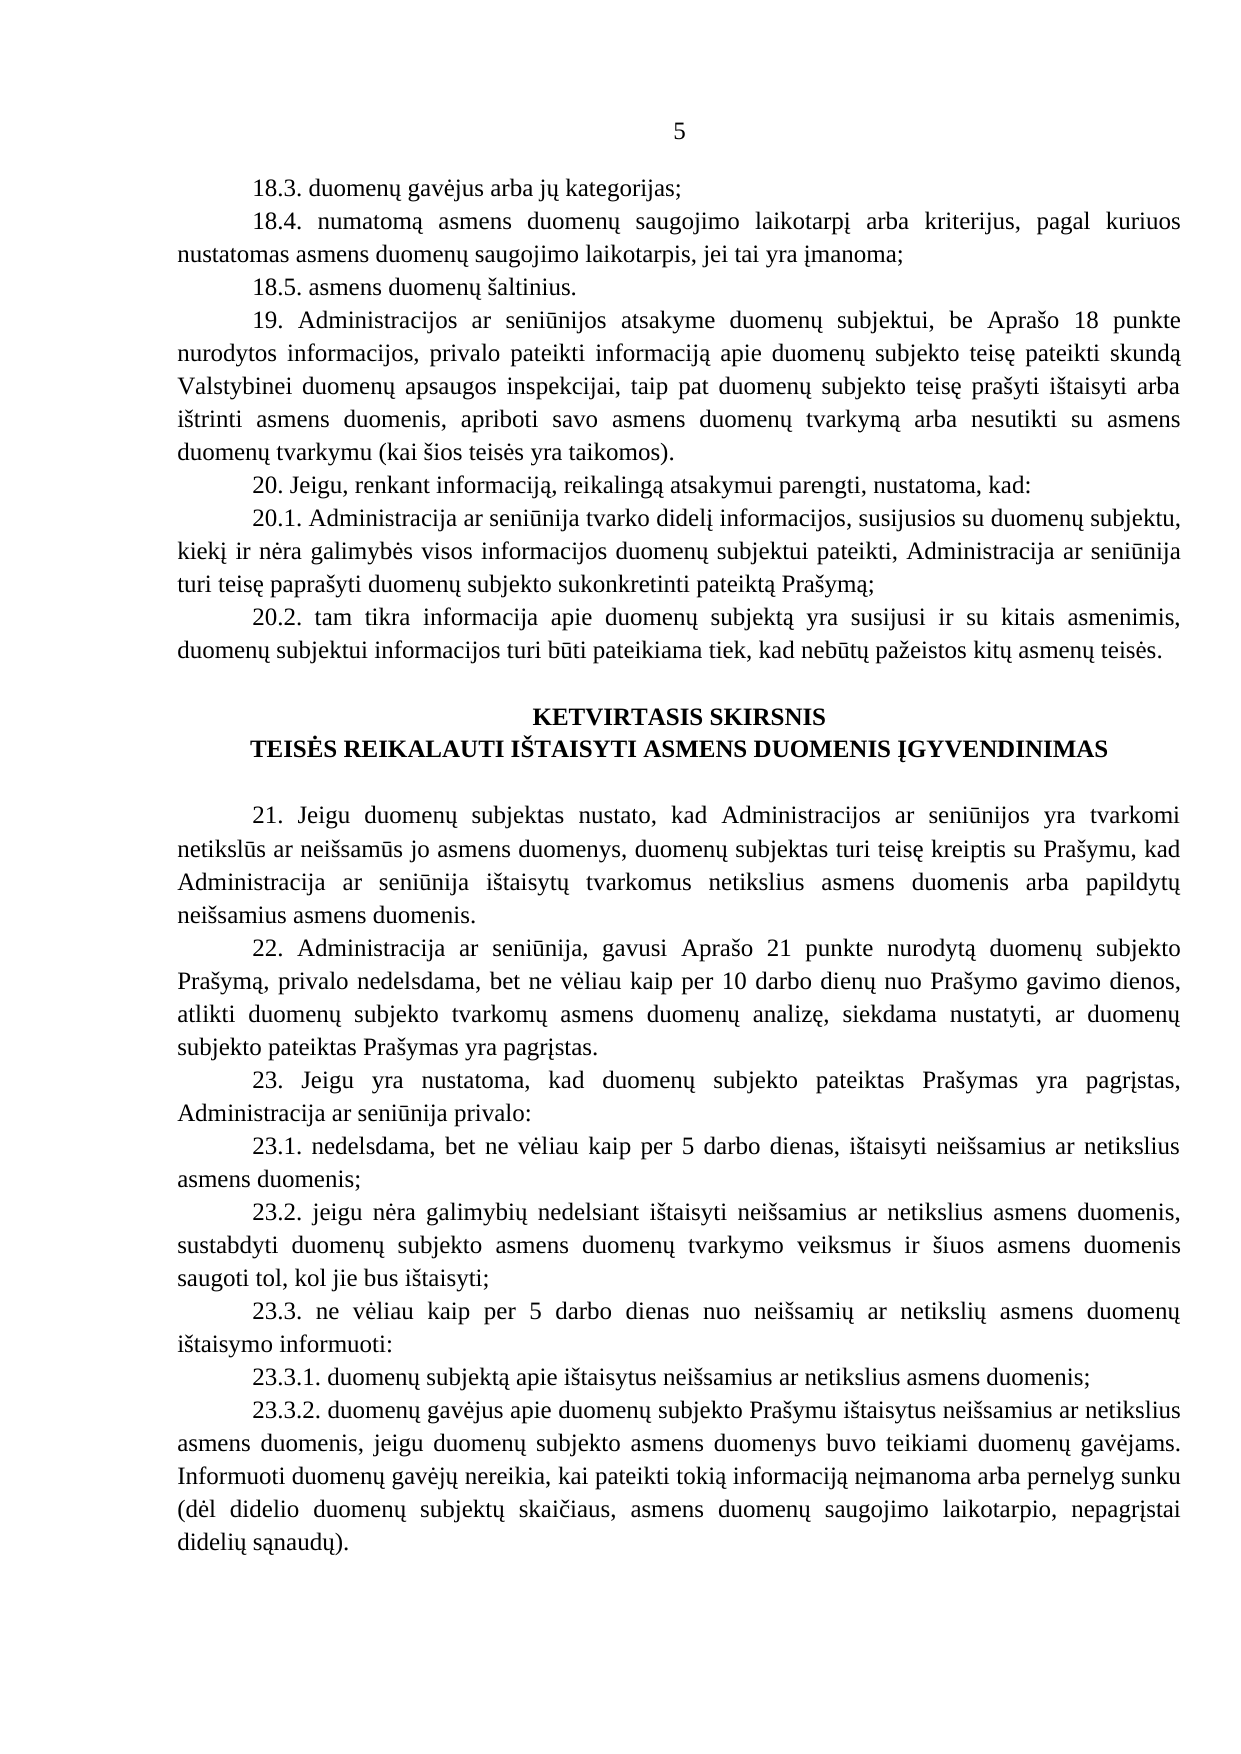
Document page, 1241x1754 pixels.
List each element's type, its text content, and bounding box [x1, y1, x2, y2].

text 22. Administracija ar seniūnija, gavusi Aprašo 21 punkte nurodytą duomenų subjekto Prašymą, privalo nedelsdama, bet ne vėliau kaip per 10 darbo dienų nuo Prašymo gavimo dienos, atlikti duomenų subjekto tvarkomų asmens duomenų analizę, siekdama nustatyti, ar duomenų subjekto pateiktas Prašymas yra pagrįstas. [177, 933, 1182, 1061]
text KETVIRTASIS SKIRSNIS [177, 702, 1182, 730]
text 18.3. duomenų gavėjus arba jų kategorijas; [177, 173, 1182, 202]
text 23.3.1. duomenų subjektą apie ištaisytus neišsamius ar netikslius asmens duomenis; [177, 1362, 1182, 1391]
text 18.5. asmens duomenų šaltinius. [177, 272, 1182, 301]
text 23. Jeigu yra nustatoma, kad duomenų subjekto pateiktas Prašymas yra pagrįstas, Administracija ar seniūnija privalo: [177, 1065, 1182, 1127]
text 23.1. nedelsdama, bet ne vėliau kaip per 5 darbo dienas, ištaisyti neišsamius ar netikslius asmens duomenis; [177, 1131, 1182, 1193]
text 20.1. Administracija ar seniūnija tvarko didelį informacijos, susijusios su duomenų subjektu, kiekį ir nėra galimybės visos informacijos duomenų subjektui pateikti, Administracija ar seniūnija turi teisę paprašyti duomenų subjekto sukonkretinti pateiktą Prašymą; [177, 503, 1182, 598]
text 23.2. jeigu nėra galimybių nedelsiant ištaisyti neišsamius ar netikslius asmens duomenis, sustabdyti duomenų subjekto asmens duomenų tvarkymo veiksmus ir šiuos asmens duomenis saugoti tol, kol jie bus ištaisyti; [177, 1197, 1182, 1292]
text 20. Jeigu, renkant informaciją, reikalingą atsakymui parengti, nustatoma, kad: [177, 470, 1182, 499]
text 21. Jeigu duomenų subjektas nustato, kad Administracijos ar seniūnijos yra tvarkomi netikslūs ar neišsamūs jo asmens duomenys, duomenų subjektas turi teisę kreiptis su Prašymu, kad Administracija ar seniūnija ištaisytų tvarkomus netikslius asmens duomenis arba papildytų neišsamius asmens duomenis. [177, 801, 1182, 928]
text 23.3. ne vėliau kaip per 5 darbo dienas nuo neišsamių ar netikslių asmens duomenų ištaisymo informuoti: [177, 1296, 1182, 1358]
text 18.4. numatomą asmens duomenų saugojimo laikotarpį arba kriterijus, pagal kuriuos nustatomas asmens duomenų saugojimo laikotarpis, jei tai yra įmanoma; [177, 206, 1182, 268]
text TEISĖS REIKALAUTI IŠTAISYTI ASMENS DUOMENIS ĮGYVENDINIMAS [177, 734, 1182, 763]
text 20.2. tam tikra informacija apie duomenų subjektą yra susijusi ir su kitais asmenimis, duomenų subjektui informacijos turi būti pateikiama tiek, kad nebūtų pažeistos kitų asmenų teisės. [177, 602, 1182, 664]
text 23.3.2. duomenų gavėjus apie duomenų subjekto Prašymu ištaisytus neišsamius ar netikslius asmens duomenis, jeigu duomenų subjekto asmens duomenys buvo teikiami duomenų gavėjams. Informuoti duomenų gavėjų nereikia, kai pateikti tokią informaciją neįmanoma arba pernelyg sunku (dėl didelio duomenų subjektų skaičiaus, asmens duomenų saugojimo laikotarpio, nepagrįstai didelių sąnaudų). [177, 1395, 1182, 1556]
text 19. Administracijos ar seniūnijos atsakyme duomenų subjektui, be Aprašo 18 punkte nurodytos informacijos, privalo pateikti informaciją apie duomenų subjekto teisę pateikti skundą Valstybinei duomenų apsaugos inspekcijai, taip pat duomenų subjekto teisę prašyti ištaisyti arba ištrinti asmens duomenis, apriboti savo asmens duomenų tvarkymą arba nesutikti su asmens duomenų tvarkymu (kai šios teisės yra taikomos). [177, 305, 1182, 466]
